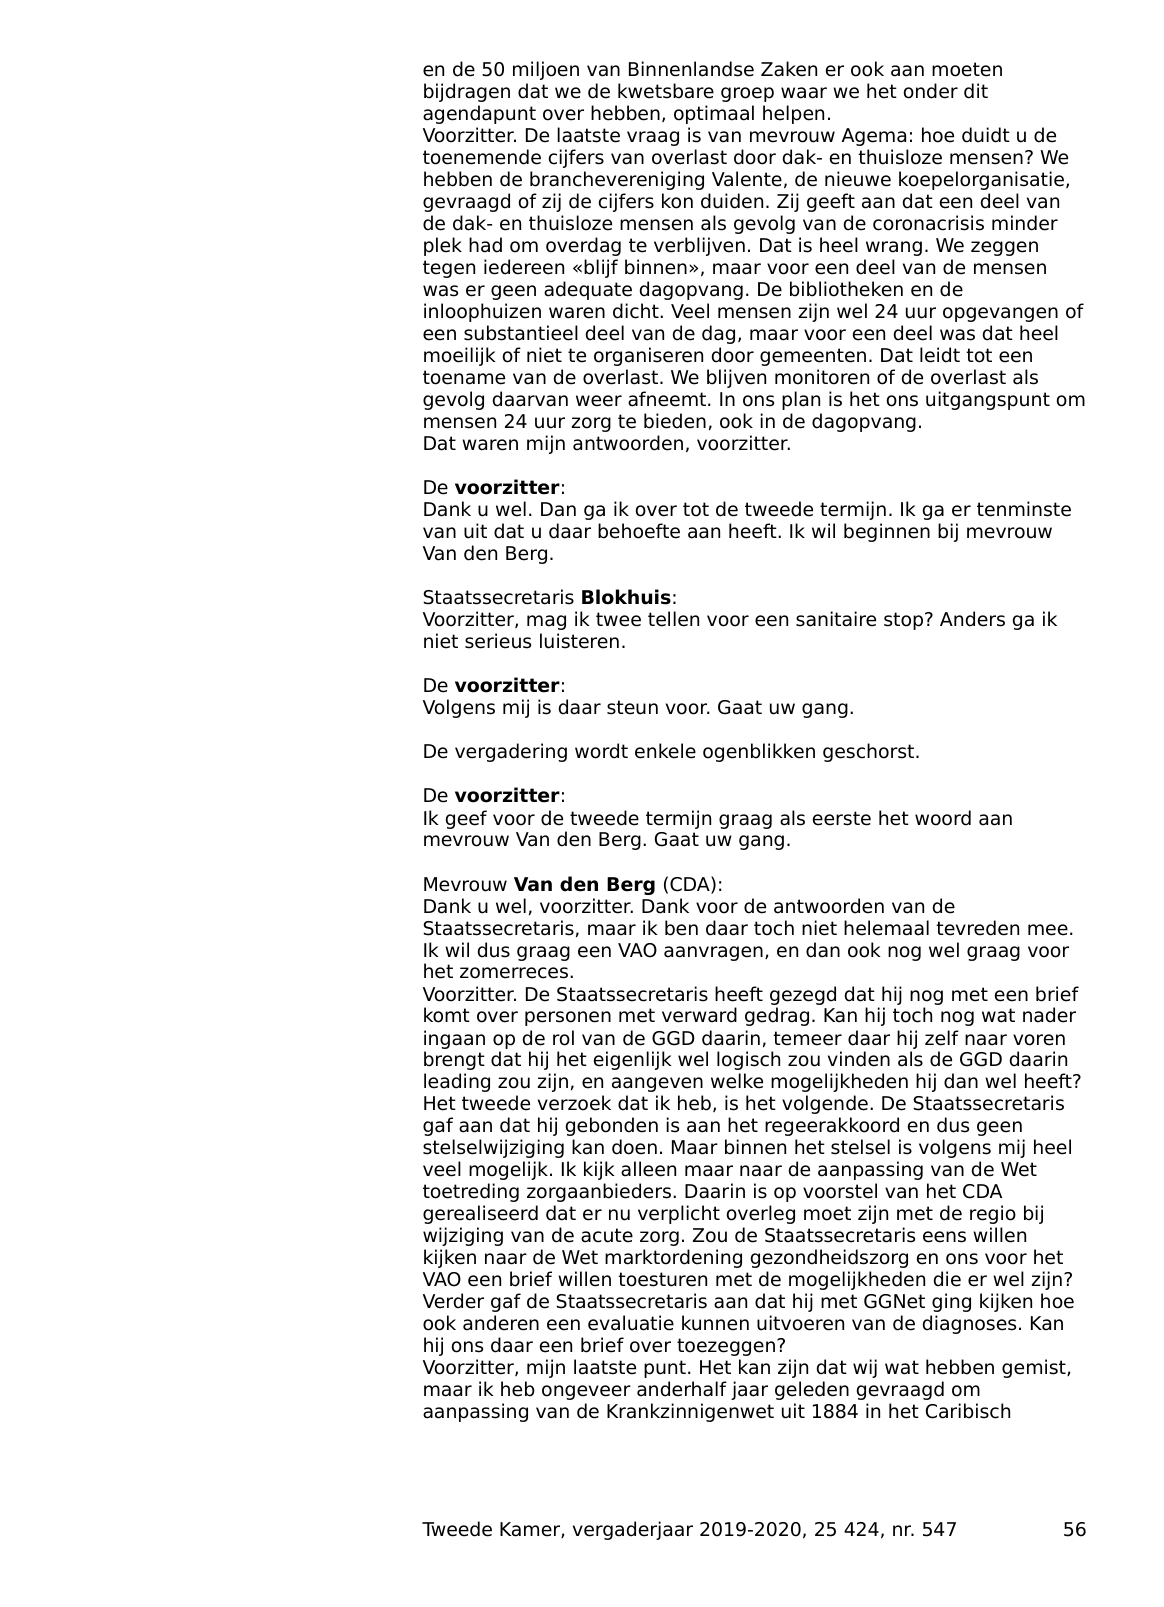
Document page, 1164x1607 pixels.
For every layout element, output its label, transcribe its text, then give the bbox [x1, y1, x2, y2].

text Volgens mij is daar steun voor. Gaat uw gang. [422, 697, 1087, 719]
text Verder gaf de Staatssecretaris aan dat hij met GGNet ging kijken hoe ook anderen een evaluatie kunnen uitvoeren van de diagnoses. Kan hij ons daar een brief over toezeggen? [422, 1291, 1087, 1357]
text Voorzitter, mag ik twee tellen voor een sanitaire stop? Anders ga ik niet serieus luisteren. [422, 609, 1087, 653]
text Staatssecretaris Blokhuis: [422, 587, 1087, 609]
text De voorzitter: [422, 785, 1087, 807]
text De voorzitter: [422, 675, 1087, 697]
text Dank u wel. Dan ga ik over tot de tweede termijn. Ik ga er tenminste van uit dat u daar behoefte aan heeft. Ik wil beginnen bij mevrouw Van den Berg. [422, 499, 1087, 565]
text Het tweede verzoek dat ik heb, is het volgende. De Staatssecretaris gaf aan dat hij gebonden is aan het regeerakkoord en dus geen stelselwijziging kan doen. Maar binnen het stelsel is volgens mij heel veel mogelijk. Ik kijk alleen maar naar de aanpassing van de Wet toetreding zorgaanbieders. Daarin is op voorstel van het CDA gerealiseerd dat er nu verplicht overleg moet zijn met de regio bij wijziging van de acute zorg. Zou de Staatssecretaris eens willen kijken naar de Wet marktordening gezondheidszorg en ons voor het VAO een brief willen toesturen met de mogelijkheden die er wel zijn? [422, 1093, 1087, 1291]
text De vergadering wordt enkele ogenblikken geschorst. [422, 741, 1087, 763]
text Dat waren mijn antwoorden, voorzitter. [422, 433, 1087, 455]
text Voorzitter, mijn laatste punt. Het kan zijn dat wij wat hebben gemist, maar ik heb ongeveer anderhalf jaar geleden gevraagd om aanpassing van de Krankzinnigenwet uit 1884 in het Caribisch [422, 1357, 1087, 1423]
text Mevrouw Van den Berg (CDA): [422, 873, 1087, 896]
text Ik geef voor de tweede termijn graag als eerste het woord aan mevrouw Van den Berg. Gaat uw gang. [422, 807, 1087, 851]
text en de 50 miljoen van Binnenlandse Zaken er ook aan moeten bijdragen dat we de kwetsbare groep waar we het onder dit agendapunt over hebben, optimaal helpen. [422, 59, 1087, 125]
text Voorzitter. De Staatssecretaris heeft gezegd dat hij nog met een brief komt over personen met verward gedrag. Kan hij toch nog wat nader ingaan op de rol van de GGD daarin, temeer daar hij zelf naar voren brengt dat hij het eigenlijk wel logisch zou vinden als de GGD daarin leading zou zijn, en aangeven welke mogelijkheden hij dan wel heeft? [422, 983, 1087, 1093]
text De voorzitter: [422, 477, 1087, 499]
text Voorzitter. De laatste vraag is van mevrouw Agema: hoe duidt u de toenemende cijfers van overlast door dak- en thuisloze mensen? We hebben de branchevereniging Valente, de nieuwe koepelorganisatie, gevraagd of zij de cijfers kon duiden. Zij geeft aan dat een deel van de dak- en thuisloze mensen als gevolg van de coronacrisis minder plek had om overdag te verblijven. Dat is heel wrang. We zeggen tegen iedereen «blijf binnen», maar voor een deel van de mensen was er geen adequate dagopvang. De bibliotheken en de inloophuizen waren dicht. Veel mensen zijn wel 24 uur opgevangen of een substantieel deel van de dag, maar voor een deel was dat heel moeilijk of niet te organiseren door gemeenten. Dat leidt tot een toename van de overlast. We blijven monitoren of de overlast als gevolg daarvan weer afneemt. In ons plan is het ons uitgangspunt om mensen 24 uur zorg te bieden, ook in de dagopvang. [422, 125, 1087, 433]
text Dank u wel, voorzitter. Dank voor de antwoorden van de Staatssecretaris, maar ik ben daar toch niet helemaal tevreden mee. Ik wil dus graag een VAO aanvragen, en dan ook nog wel graag voor het zomerreces. [422, 896, 1087, 983]
